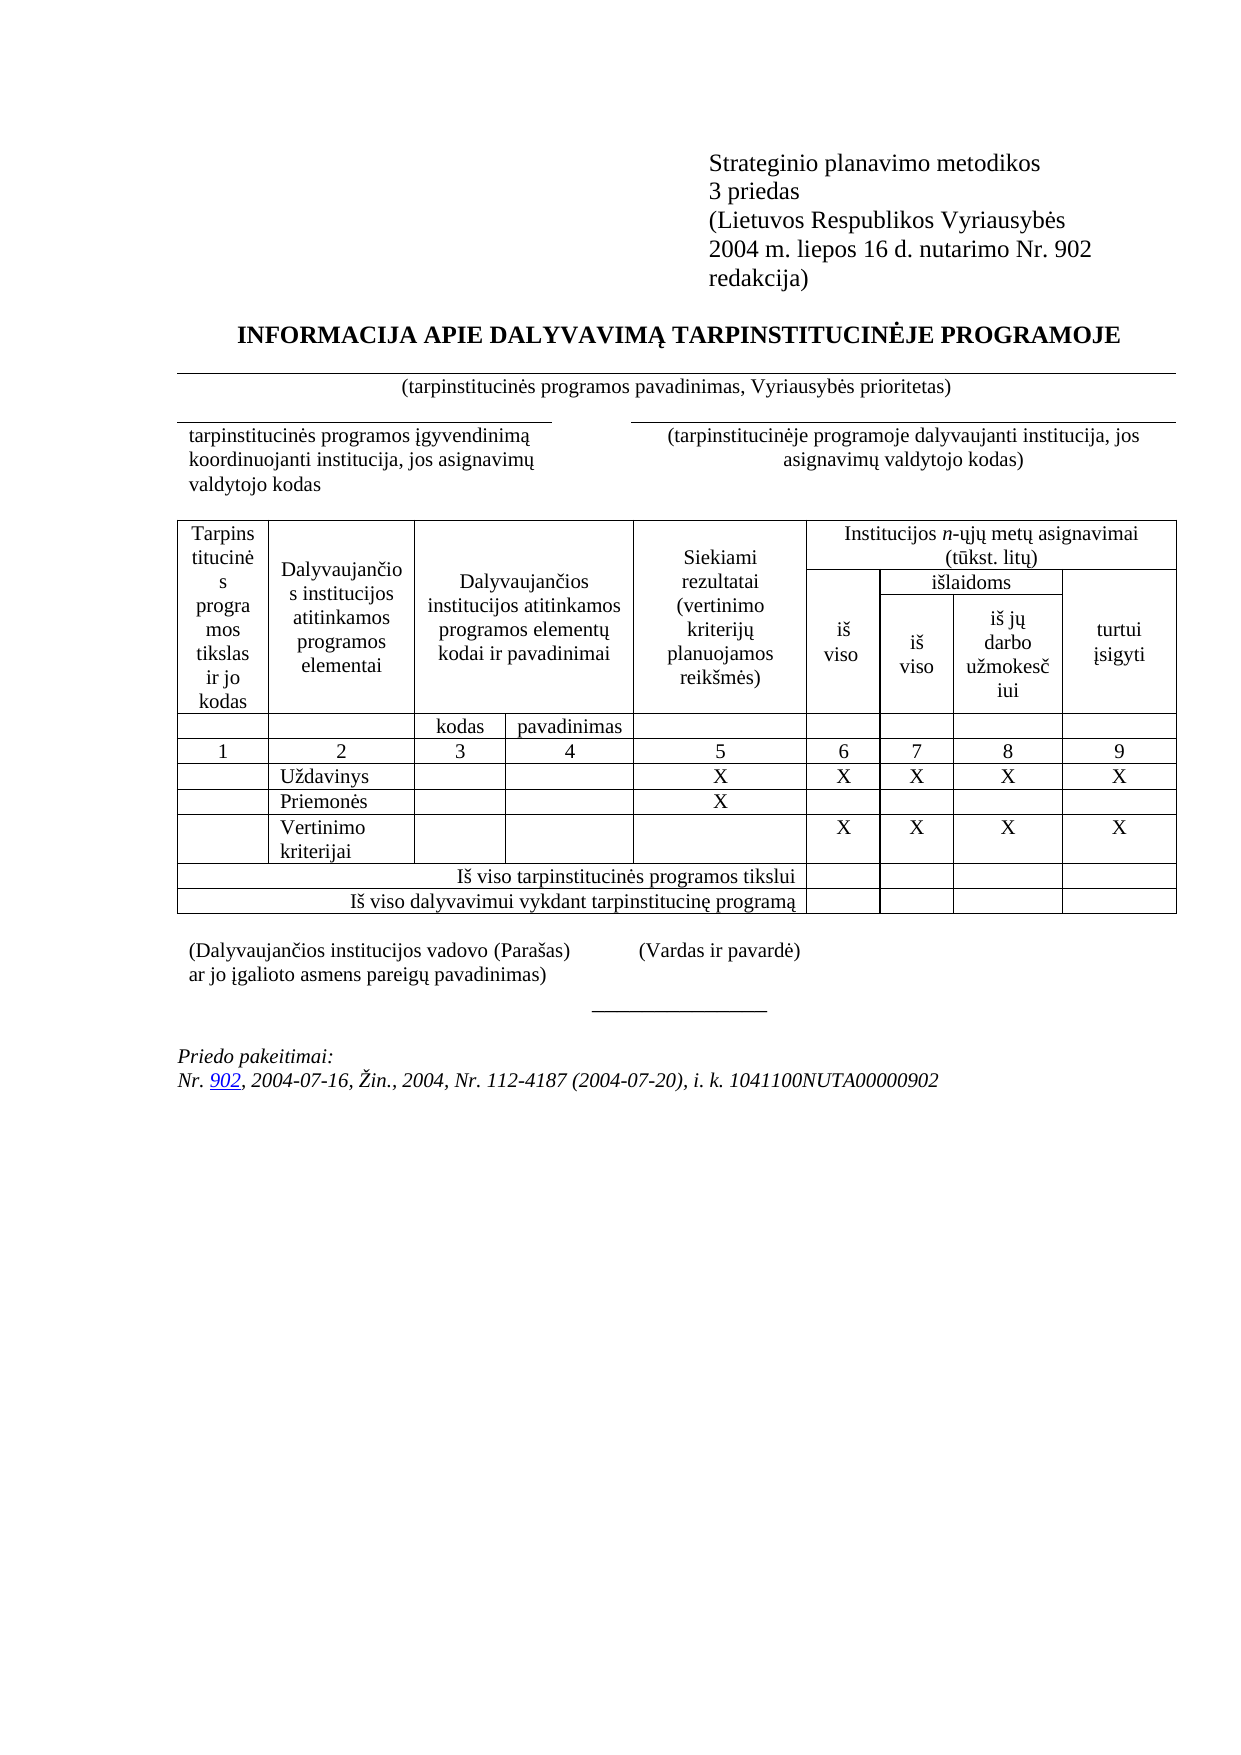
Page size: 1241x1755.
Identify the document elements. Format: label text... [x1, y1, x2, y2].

table_cell 6 [807, 739, 879, 763]
table_cell [415, 815, 505, 863]
table_cell [506, 790, 633, 813]
table_cell [1063, 864, 1176, 888]
table_cell 7 [881, 739, 953, 763]
text Priedo pakeitimai: [177, 1044, 1181, 1068]
text Strateginio planavimo metodikos [177, 148, 1181, 176]
table_cell [1063, 790, 1176, 813]
text ______________ [177, 986, 1181, 1015]
table_cell [807, 864, 879, 888]
table_cell [807, 889, 879, 913]
table_cell [954, 864, 1062, 888]
table_cell [881, 790, 953, 813]
table_cell [415, 764, 505, 788]
text INFORMACIJA APIE DALYVAVIMĄ TARPINSTITUCINĖJE PROGRAMOJE [177, 320, 1181, 349]
table_cell X [881, 815, 953, 863]
table_cell Iš viso dalyvavimui vykdant tarpinstitucinę programą [178, 889, 806, 913]
table_cell [177, 496, 1176, 519]
text Nr. 902, 2004-07-16, Žin., 2004, Nr. 112-4187 (2004-07-20), i. k. 1041100NUTA00000902 [177, 1068, 1181, 1092]
table_cell išlaidoms [881, 570, 1062, 594]
table_cell 1 [178, 739, 268, 763]
table_cell [954, 889, 1062, 913]
table_cell 4 [506, 739, 633, 763]
table_cell X [881, 764, 953, 788]
table_cell 2 [269, 739, 414, 763]
table_cell [634, 815, 806, 863]
table_cell [178, 815, 268, 863]
table_cell [881, 714, 953, 738]
table_cell Iš viso tarpinstitucinės programos tikslui [178, 864, 806, 888]
text 2004 m. liepos 16 d. nutarimo Nr. 902 [177, 234, 1181, 263]
table_cell kodas [415, 714, 505, 738]
table_cell [881, 864, 953, 888]
table_cell [807, 714, 879, 738]
table_cell X [634, 790, 806, 813]
table_cell [631, 398, 1176, 422]
table_cell Tarpinstitucinės programos tikslas ir jo kodas [178, 521, 268, 713]
table_cell [177, 398, 552, 422]
table_cell [178, 764, 268, 788]
table_cell X [1063, 815, 1176, 863]
table_cell turtui įsigyti [1063, 570, 1176, 713]
table_cell [506, 764, 633, 788]
table_cell iš viso [807, 570, 879, 713]
table_cell Uždavinys [269, 764, 414, 788]
table_cell [415, 790, 505, 813]
table_cell X [954, 764, 1062, 788]
text redakcija) [177, 263, 1181, 291]
table_header [177, 349, 1176, 373]
table_cell pavadinimas [506, 714, 633, 738]
table_cell [552, 422, 631, 496]
table_cell X [807, 815, 879, 863]
table_cell Vertinimo kriterijai [269, 815, 414, 863]
table_cell (tarpinstitucinės programos pavadinimas, Vyriausybės prioritetas) [177, 374, 1176, 398]
table_cell [954, 790, 1062, 813]
table_cell [178, 790, 268, 813]
table_cell Priemonės [269, 790, 414, 813]
table_cell [1164, 914, 1176, 986]
table_cell iš jų darbo užmokesčiui [954, 595, 1062, 713]
table_cell 9 [1063, 739, 1176, 763]
table_cell Dalyvaujančios institucijos atitinkamos programos elementų kodai ir pavadinimai [415, 521, 633, 713]
table_cell [634, 714, 806, 738]
table_cell [1063, 714, 1176, 738]
table_cell Siekiami rezultatai (vertinimo kriterijų planuojamos reikšmės) [634, 521, 806, 713]
table_cell 8 [954, 739, 1062, 763]
table_cell Institucijos n-ųjų metų asignavimai (tūkst. litų) [807, 521, 1176, 569]
table_cell X [634, 764, 806, 788]
table_cell [954, 714, 1062, 738]
table_cell [506, 815, 633, 863]
table_cell Dalyvaujančios institucijos atitinkamos programos elementai [269, 521, 414, 713]
table_cell X [954, 815, 1062, 863]
text 3 priedas [177, 176, 1181, 205]
table_cell iš viso [881, 595, 953, 713]
table_cell [807, 790, 879, 813]
table_cell tarpinstitucinės programos įgyvendinimą koordinuojanti institucija, jos asignavimų valdytojo kodas [177, 423, 552, 496]
table_cell [178, 714, 268, 738]
table_cell (tarpinstitucinėje programoje dalyvaujanti institucija, jos asignavimų valdytojo kodas) [631, 423, 1176, 496]
table_cell X [1063, 764, 1176, 788]
table_cell [1063, 889, 1176, 913]
table_cell 5 [634, 739, 806, 763]
table_cell X [807, 764, 879, 788]
table_cell [881, 889, 953, 913]
text (Lietuvos Respublikos Vyriausybės [177, 205, 1181, 234]
table_cell [552, 398, 631, 422]
table_cell 3 [415, 739, 505, 763]
table_cell [269, 714, 414, 738]
table_cell (Dalyvaujančios institucijos vadovo (Parašas) (Vardas ir pavardė) ar jo įgalioto asmens pareigų pavadinimas) [177, 914, 1163, 986]
